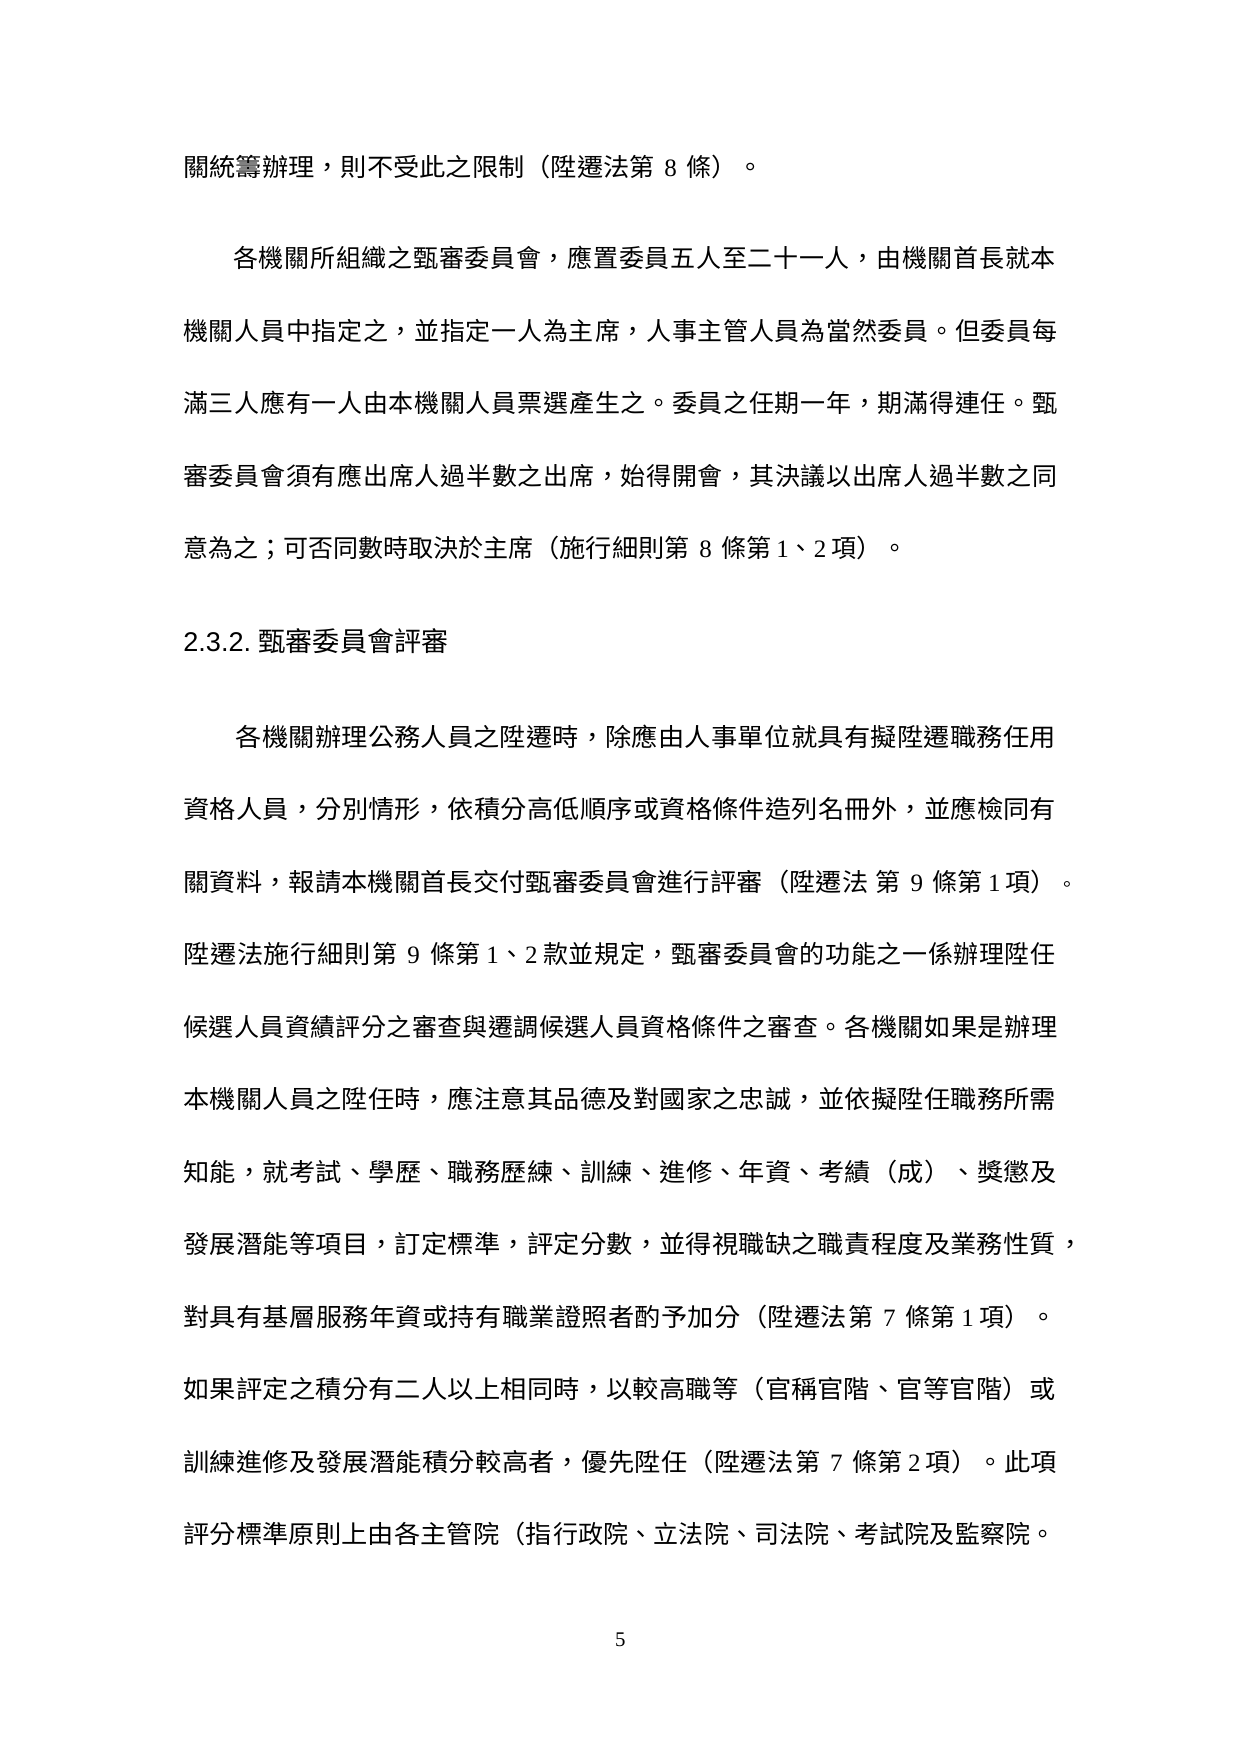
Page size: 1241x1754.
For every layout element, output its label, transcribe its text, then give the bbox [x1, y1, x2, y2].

text 各機關所組織之甄審委員會，應置委員五人至二十一人，由機關首長就本機關人員中指定之，並指定一人為主席，人事主管人員為當然委員。但委員每滿三人應有一人由本機關人員票選產生之。委員之任期一年，期滿得連任。甄審委員會須有應出席人過半數之出席，始得開會，其決議以出席人過半數之同意為之；可否同數時取決於主席（施行細則第8條第1、2項）。 [183, 239, 1057, 565]
subtitle 2.3.2. 甄審委員會評審 [183, 620, 1057, 659]
text 各機關辦理公務人員之陞遷時，除應由人事單位就具有擬陞遷職務任用資格人員，分別情形，依積分高低順序或資格條件造列名冊外，並應檢同有關資料，報請本機關首長交付甄審委員會進行評審（陞遷法 第9條第1項）。陞遷法施行細則第9條第1、2款並規定，甄審委員會的功能之一係辦理陞任候選人員資績評分之審查與遷調候選人員資格條件之審查。各機關如果是辦理本機關人員之陞任時，應注意其品德及對國家之忠誠，並依擬陞任職務所需知能，就考試、學歷、職務歷練、訓練、進修、年資、考績（成）、獎懲及發展潛能等項目，訂定標準，評定分數，並得視職缺之職責程度及業務性質，對具有基層服務年資或持有職業證照者酌予加分（陞遷法第7條第1項）。如果評定之積分有二人以上相同時，以較高職等（官稱官階、官等官階）或訓練進修及發展潛能積分較高者，優先陞任（陞遷法第7條第2項）。此項評分標準原則上由各主管院（指行政院、立法院、司法院、考試院及監察院。總統府、國民大會及國家安全會議則準用之）訂定。但各主管院得視實際需要授權所屬機關依其業務特性定之（陞遷法第7條第3項、施行細則第5條第1、2項）。 [183, 717, 1057, 1551]
text 關統籌辦理，則不受此之限制（陞遷法第8條）。 [183, 148, 1057, 184]
